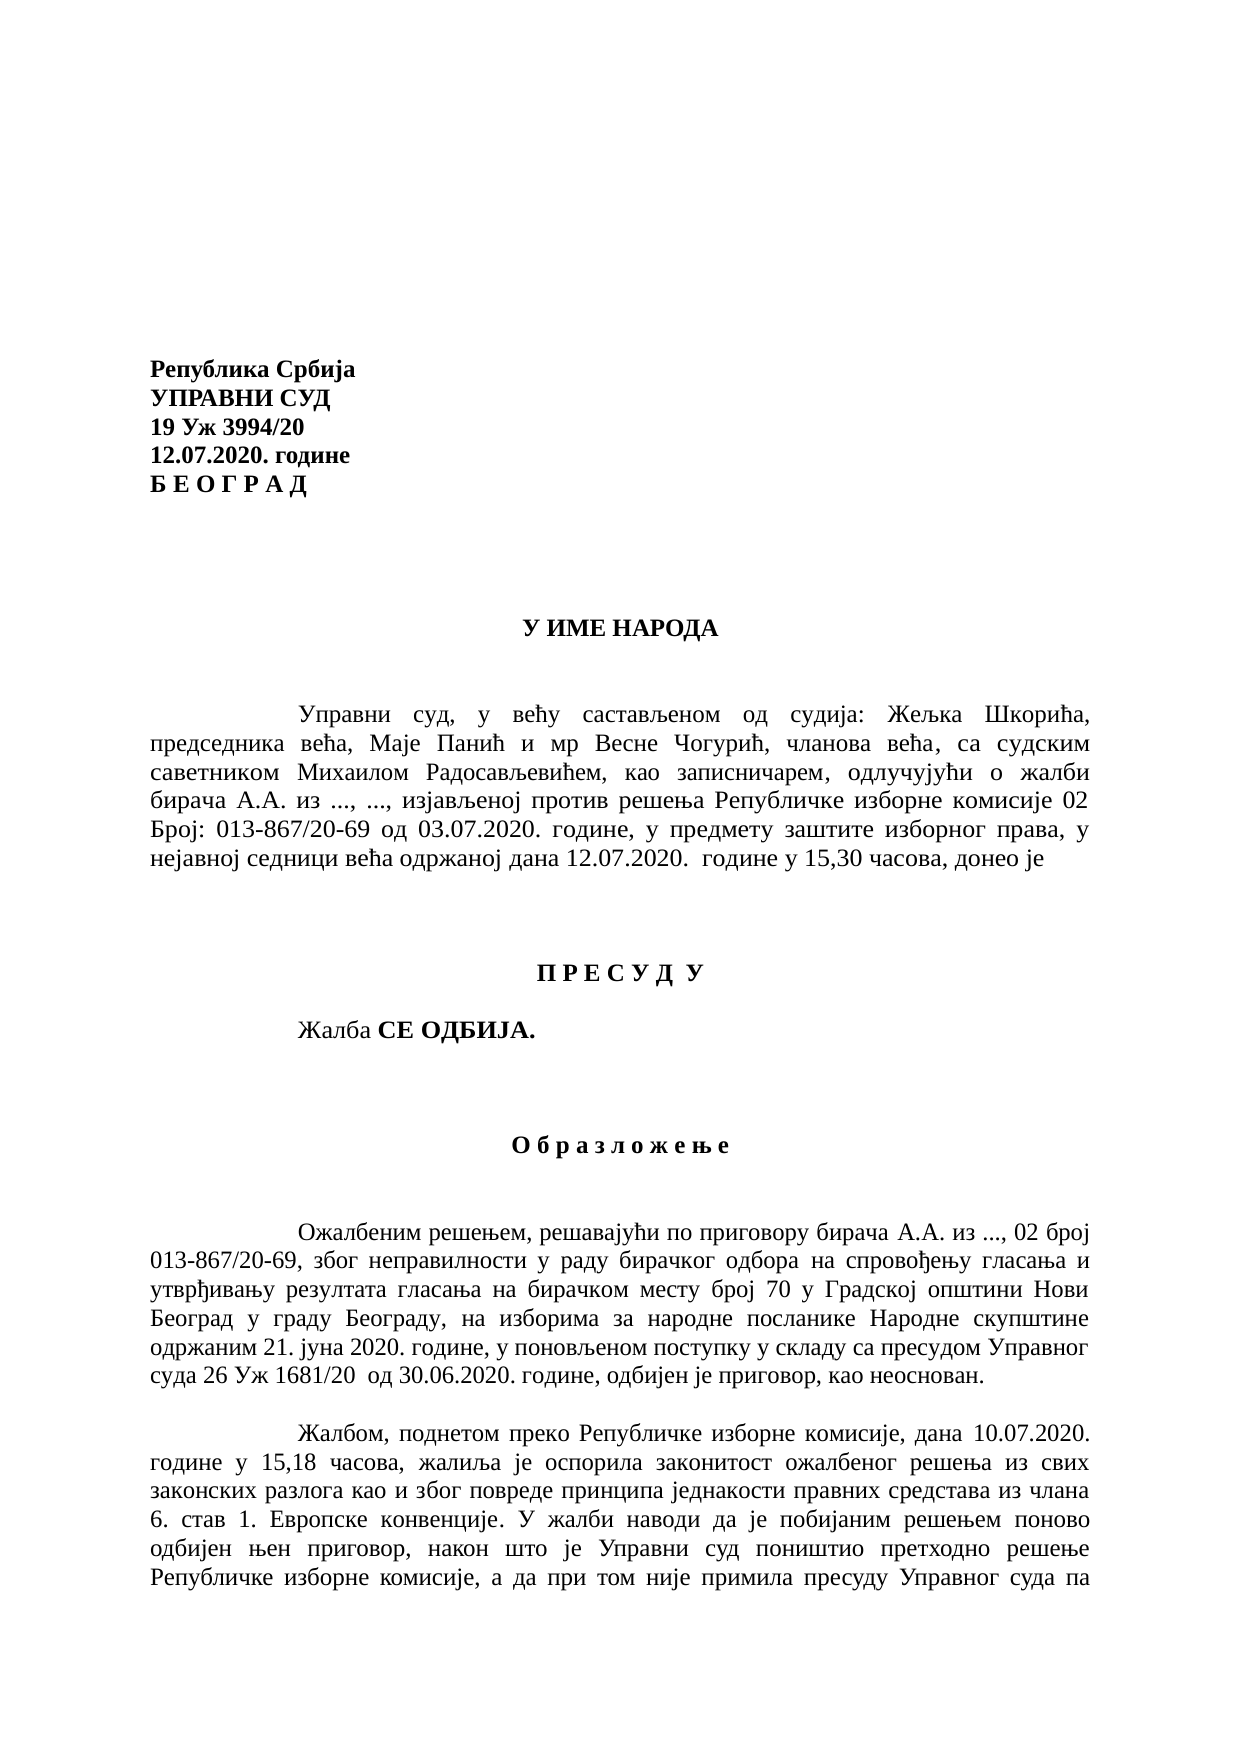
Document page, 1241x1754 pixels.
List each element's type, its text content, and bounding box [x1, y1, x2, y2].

text У ИМЕ НАРОДА [150, 613, 1090, 642]
text 12.07.2020. године [150, 440, 1090, 469]
text П Р Е С У Д У [150, 958, 1090, 987]
text 19 Уж 3994/20 [150, 412, 1090, 440]
text О б р а з л о ж е њ е [150, 1130, 1090, 1159]
text УПРАВНИ СУД [150, 383, 1090, 412]
text Жалбом, поднетом преко Републичке изборне комисије, дана 10.07.2020. године у 15,18 часова, жалиља је оспорила законитост ожалбеног решења из свих законских разлога као и због повреде принципа једнакости правних средстава из члана 6. став 1. Европске конвенције. У жалби наводи да је побијаним решењем поново одбијен њен приговор, након што је Управни суд поништио претходно решење Републичке изборне комисије, а да при том није примила пресуду Управног суда па [150, 1418, 1090, 1590]
text Жалба СЕ ОДБИЈА. [150, 1015, 1090, 1044]
text Република Србија [150, 148, 1090, 383]
text Ожалбеним решењем, решавајући по приговору бирача А.А. из ..., 02 број 013-867/20-69, због неправилности у раду бирачког одбора на спровођењу гласања и утврђивању резултата гласања на бирачком месту број 70 у Градској општини Нови Београд у граду Београду, на изборима за народне посланике Народне скупштине одржаним 21. јуна 2020. године, у поновљеном поступку у складу са пресудом Управног суда 26 Уж 1681/20 од 30.06.2020. године, одбијен је приговор, као неоснован. [150, 1217, 1090, 1389]
text Управни суд, у већу састављеном од судија: Жељка Шкорића, председника већа, Маје Панић и мр Весне Чогурић, чланова већа, са судским саветником Михаилом Радосављевићем, као записничарем, одлучујући о жалби бирача А.А. из ..., ..., изјављеној против решења Републичке изборне комисије 02 Број: 013-867/20-69 од 03.07.2020. године, у предмету заштите изборног права, у нејавној седници већа одржаној дана 12.07.2020. године у 15,30 часова, донео је [150, 699, 1090, 872]
text Б Е О Г Р А Д [150, 469, 1090, 498]
